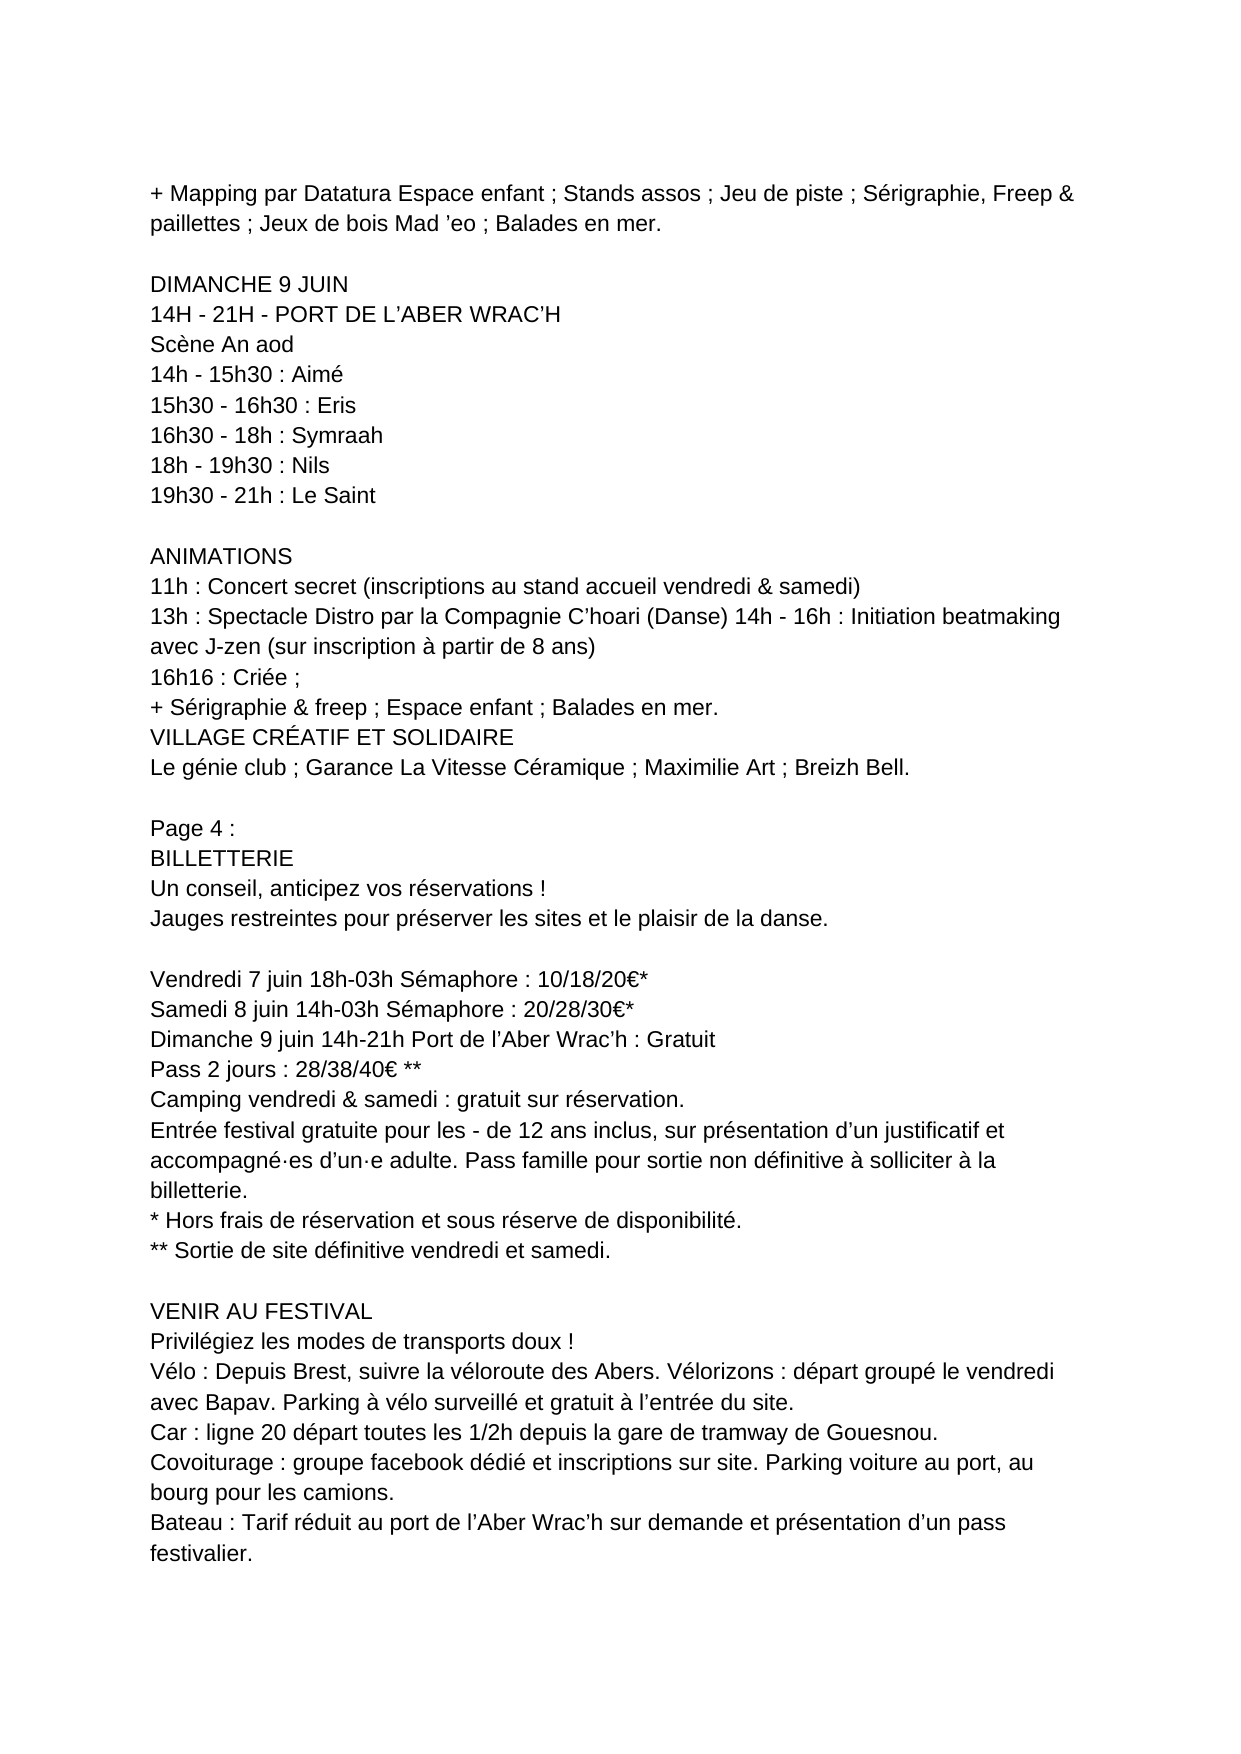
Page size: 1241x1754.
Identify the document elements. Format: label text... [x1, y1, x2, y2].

text 14h - 15h30 : Aimé 15h30 - 16h30 : Eris 16h30 - 18h : Symraah 18h - 19h30 : Nils 19h30 - 21h : Le Saint [150, 361, 1090, 509]
text VENIR AU FESTIVAL [150, 1298, 1090, 1324]
text Privilégiez les modes de transports doux ! [150, 1328, 1090, 1354]
text Un conseil, anticipez vos réservations ! [150, 875, 1090, 901]
text Vendredi 7 juin 18h-03h Sémaphore : 10/18/20€* Samedi 8 juin 14h-03h Sémaphore : 20/28/30€* Dimanche 9 juin 14h-21h Port de l’Aber Wrac’h : Gratuit Pass 2 jours : 28/38/40€ ** [150, 966, 1090, 1083]
text DIMANCHE 9 JUIN [150, 271, 1090, 297]
text + Mapping par Datatura Espace enfant ; Stands assos ; Jeu de piste ; Sérigraphie, Freep & paillettes ; Jeux de bois Mad ’eo ; Balades en mer. [150, 180, 1090, 237]
text Jauges restreintes pour préserver les sites et le plaisir de la danse. [150, 905, 1090, 962]
text Covoiturage : groupe facebook dédié et inscriptions sur site. Parking voiture au port, au bourg pour les camions. [150, 1449, 1090, 1506]
text Car : ligne 20 départ toutes les 1/2h depuis la gare de tramway de Gouesnou. [150, 1419, 1090, 1445]
text BILLETTERIE [150, 845, 1090, 871]
text Entrée festival gratuite pour les - de 12 ans inclus, sur présentation d’un justificatif et accompagné·es d’un·e adulte. Pass famille pour sortie non définitive à solliciter à la billetterie. [150, 1117, 1090, 1203]
text ANIMATIONS [150, 543, 1090, 569]
text 11h : Concert secret (inscriptions au stand accueil vendredi & samedi) [150, 573, 1090, 599]
text Bateau : Tarif réduit au port de l’Aber Wrac’h sur demande et présentation d’un pass festivalier. [150, 1509, 1090, 1566]
text Vélo : Depuis Brest, suivre la véloroute des Abers. Vélorizons : départ groupé le vendredi avec Bapav. Parking à vélo surveillé et gratuit à l’entrée du site. [150, 1358, 1090, 1415]
text * Hors frais de réservation et sous réserve de disponibilité. ** Sortie de site définitive vendredi et samedi. [150, 1207, 1090, 1264]
text 14H - 21H - PORT DE L’ABER WRAC’H [150, 301, 1090, 327]
text Page 4 : [150, 814, 1090, 841]
text Camping vendredi & samedi : gratuit sur réservation. [150, 1086, 1090, 1113]
text 13h : Spectacle Distro par la Compagnie C’hoari (Danse) 14h - 16h : Initiation beatmaking avec J-zen (sur inscription à partir de 8 ans) 16h16 : Criée ; + Sérigraphie & freep ; Espace enfant ; Balades en mer. VILLAGE CRÉATIF ET SOLIDAIRE Le génie club ; Garance La Vitesse Céramique ; Maximilie Art ; Breizh Bell. [150, 603, 1090, 781]
text Scène An aod [150, 331, 1090, 358]
